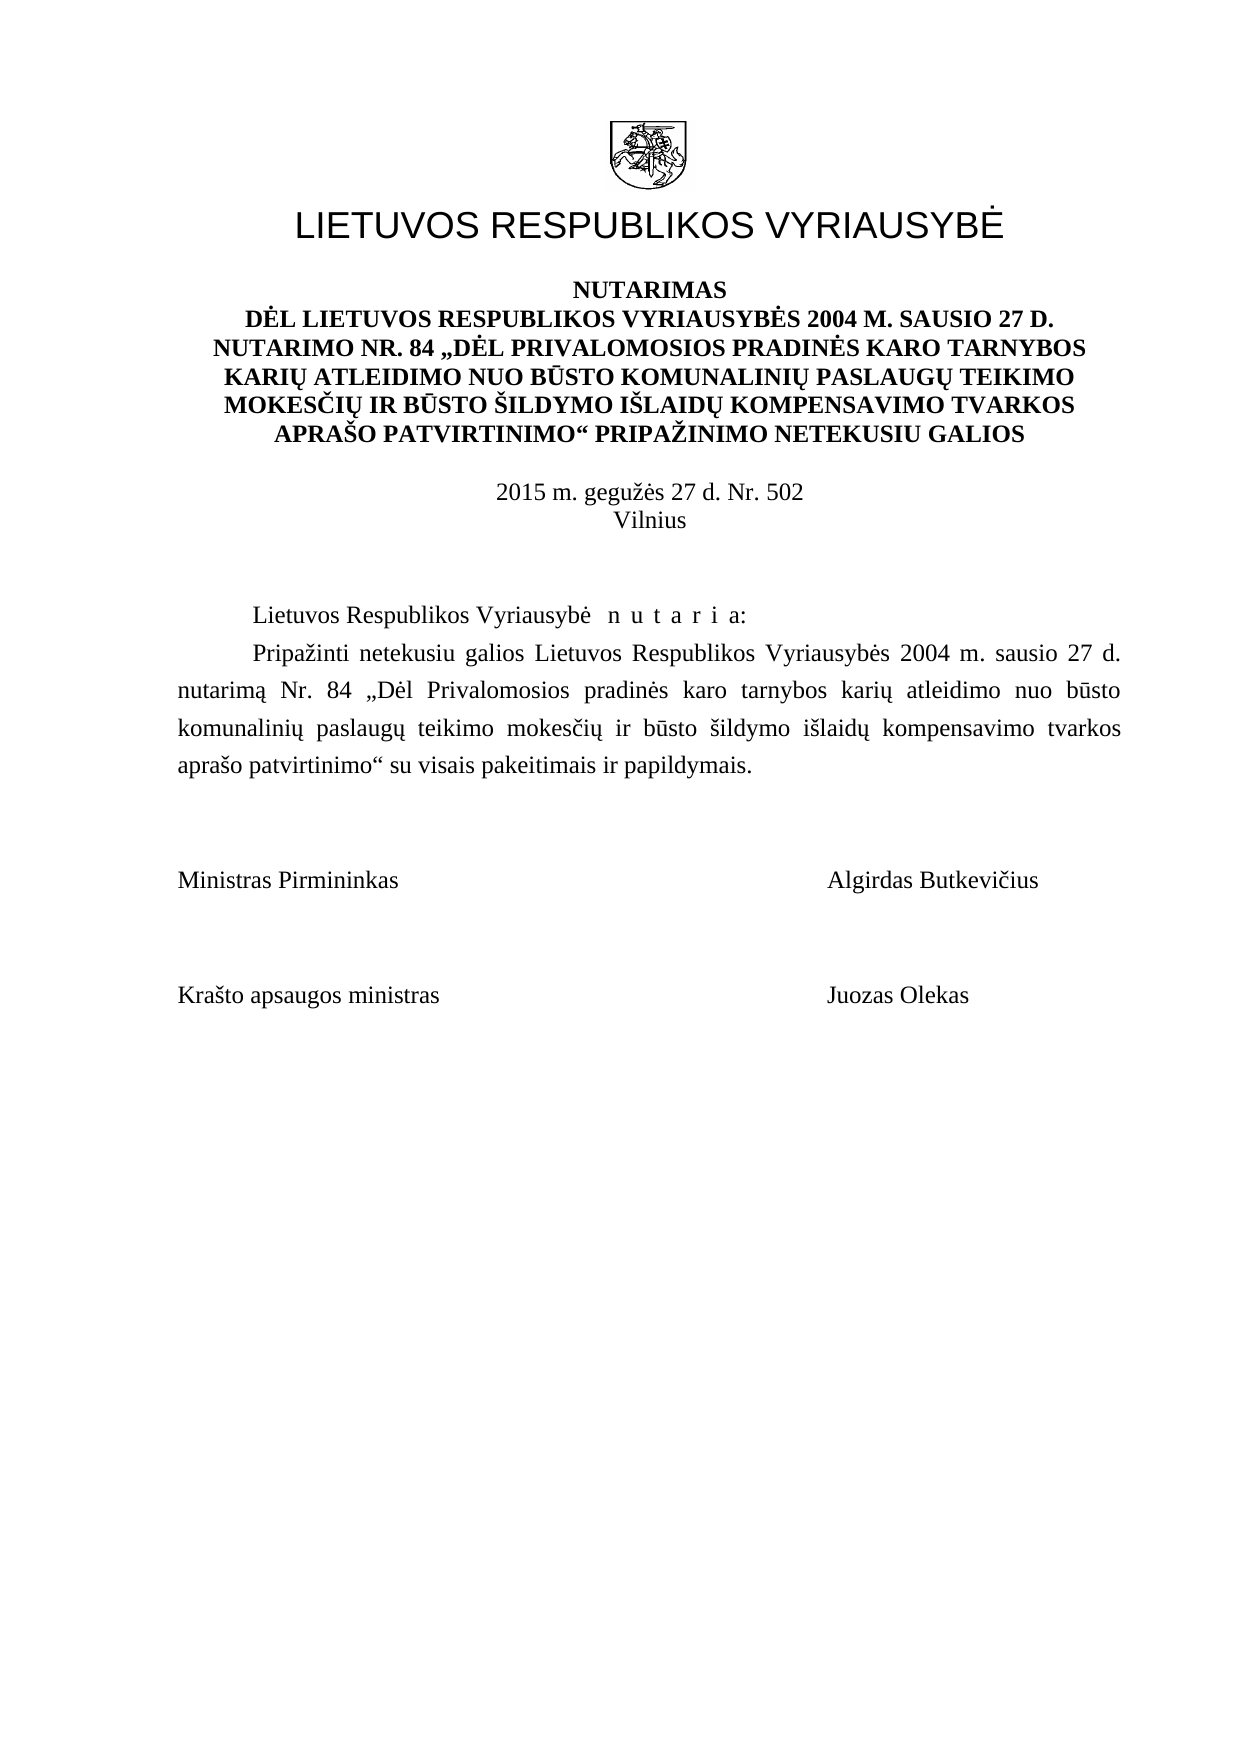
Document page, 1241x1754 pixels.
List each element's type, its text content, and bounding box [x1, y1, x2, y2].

text Lietuvos Respublikos Vyriausybė [177, 203, 1122, 247]
text nutarimas [177, 275, 1122, 304]
text Lietuvos Respublikos Vyriausybė nutaria: [177, 592, 1122, 629]
text 2015 m. gegužės 27 d. Nr. 502 Vilnius [177, 477, 1122, 534]
text Dėl LIETUVOS RESPUBLIKOS VYRIAUSYBĖS 2004 m. sausio 27 d. NUTARIMO Nr. 84 „DĖL PRIVALOMOSIOS PRADINĖS KARO TARNYBOS KARIŲ ATLEIDIMO NUO BŪSTO KOMUNALINIŲ PASLAUGŲ TEIKIMO MOKESČIŲ IR BŪSTO ŠILDYMO IŠLAIDŲ KOMPENSAVIMO TVARKOS APRAŠO PATVIRTINIMO“ pripažinimo netekusiu galios [177, 304, 1122, 448]
text Pripažinti netekusiu galios Lietuvos Respublikos Vyriausybės 2004 m. sausio 27 d. nutarimą Nr. 84 „Dėl Privalomosios pradinės karo tarnybos karių atleidimo nuo būsto komunalinių paslaugų teikimo mokesčių ir būsto šildymo išlaidų kompensavimo tvarkos aprašo patvirtinimo“ su visais pakeitimais ir papildymais. [177, 629, 1122, 779]
text Krašto apsaugos ministras Juozas Olekas [177, 980, 1122, 1009]
text Ministras Pirmininkas Algirdas Butkevičius [177, 865, 1122, 894]
